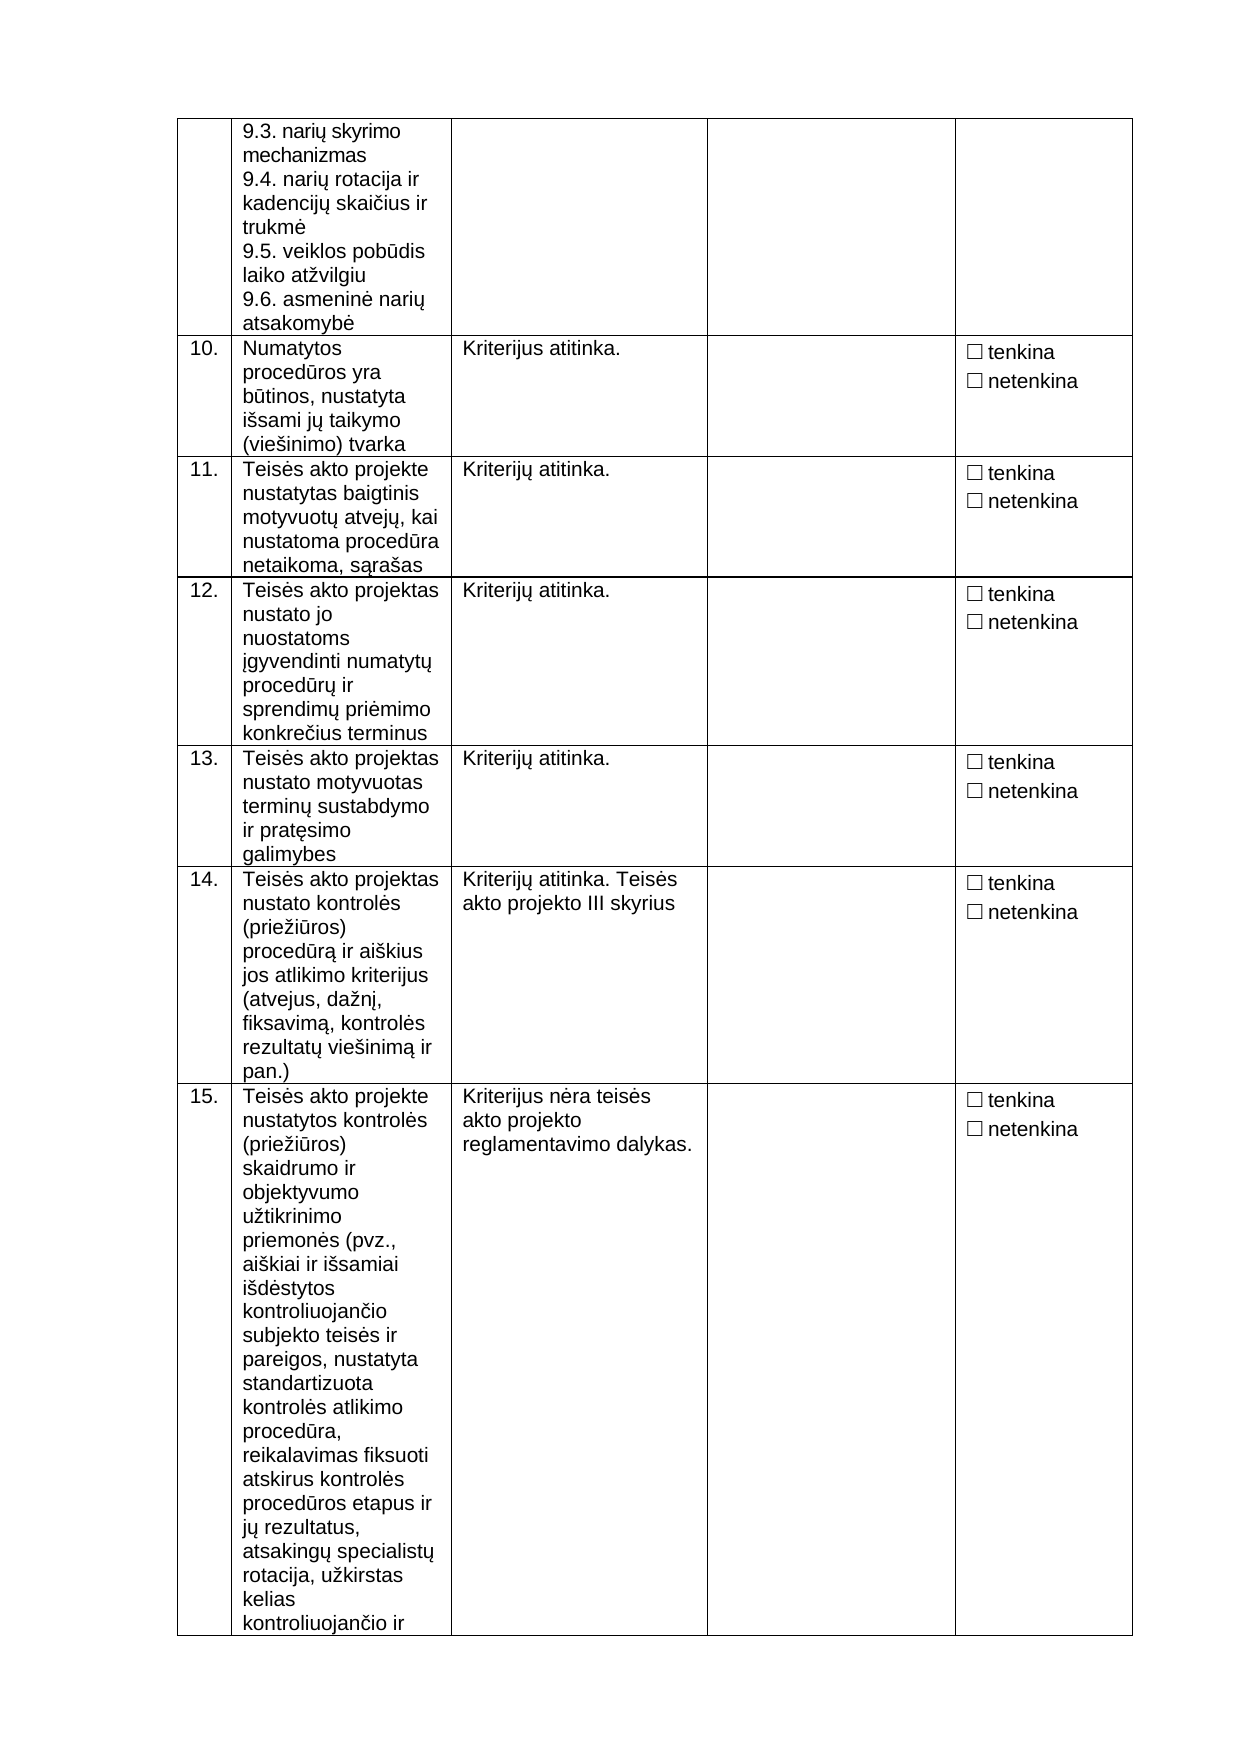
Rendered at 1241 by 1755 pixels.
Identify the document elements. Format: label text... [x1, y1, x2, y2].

table_cell [956, 119, 1132, 335]
table_cell Teisės akto projekte nustatytos kontrolės (priežiūros) skaidrumo ir objektyvumo užtikrinimo priemonės (pvz., aiškiai ir išsamiai išdėstytos kontroliuojančio subjekto teisės ir pareigos, nustatyta standartizuota kontrolės atlikimo procedūra, reikalavimas fiksuoti atskirus kontrolės procedūros etapus ir jų rezultatus, atsakingų specialistų rotacija, užkirstas kelias kontroliuojančio ir [232, 1084, 451, 1635]
table_cell 10. [178, 336, 231, 456]
table_cell □ tenkina □ netenkina [956, 336, 1132, 456]
table_cell 13. [178, 746, 231, 866]
table_cell [708, 1084, 955, 1635]
table_cell Teisės akto projektas nustato motyvuotas terminų sustabdymo ir pratęsimo galimybes [232, 746, 451, 866]
table_cell □ tenkina □ netenkina [956, 867, 1132, 1083]
table_cell □ tenkina □ netenkina [956, 746, 1132, 866]
table_cell □ tenkina □ netenkina [956, 457, 1132, 576]
table_cell Kriterijų atitinka. [452, 746, 707, 866]
table_cell Kriterijų atitinka. Teisės akto projekto III skyrius [452, 867, 707, 1083]
table_cell Kriterijų atitinka. [452, 578, 707, 745]
table_cell Numatytos procedūros yra būtinos, nustatyta išsami jų taikymo (viešinimo) tvarka [232, 336, 451, 456]
table_cell [708, 119, 955, 335]
table_cell □ tenkina □ netenkina [956, 578, 1132, 745]
table_cell 11. [178, 457, 231, 576]
table_cell Kriterijų atitinka. [452, 457, 707, 576]
table_cell Kriterijus nėra teisės akto projekto reglamentavimo dalykas. [452, 1084, 707, 1635]
table_cell □ tenkina □ netenkina [956, 1084, 1132, 1635]
table_cell [708, 867, 955, 1083]
table_cell 12. [178, 578, 231, 745]
table_cell Teisės akto projektas nustato kontrolės (priežiūros) procedūrą ir aiškius jos atlikimo kriterijus (atvejus, dažnį, fiksavimą, kontrolės rezultatų viešinimą ir pan.) [232, 867, 451, 1083]
table_cell [178, 119, 231, 335]
table_cell Teisės akto projekte nustatytas baigtinis motyvuotų atvejų, kai nustatoma procedūra netaikoma, sąrašas [232, 457, 451, 576]
table_cell 9.3. narių skyrimo mechanizmas 9.4. narių rotacija ir kadencijų skaičius ir trukmė 9.5. veiklos pobūdis laiko atžvilgiu 9.6. asmeninė narių atsakomybė [232, 119, 451, 335]
table_cell [708, 746, 955, 866]
table_cell Teisės akto projektas nustato jo nuostatoms įgyvendinti numatytų procedūrų ir sprendimų priėmimo konkrečius terminus [232, 578, 451, 745]
table_cell 14. [178, 867, 231, 1083]
table_cell [708, 578, 955, 745]
table_cell [708, 457, 955, 576]
table_cell [452, 119, 707, 335]
table_cell Kriterijus atitinka. [452, 336, 707, 456]
table_cell [708, 336, 955, 456]
table_cell 15. [178, 1084, 231, 1635]
